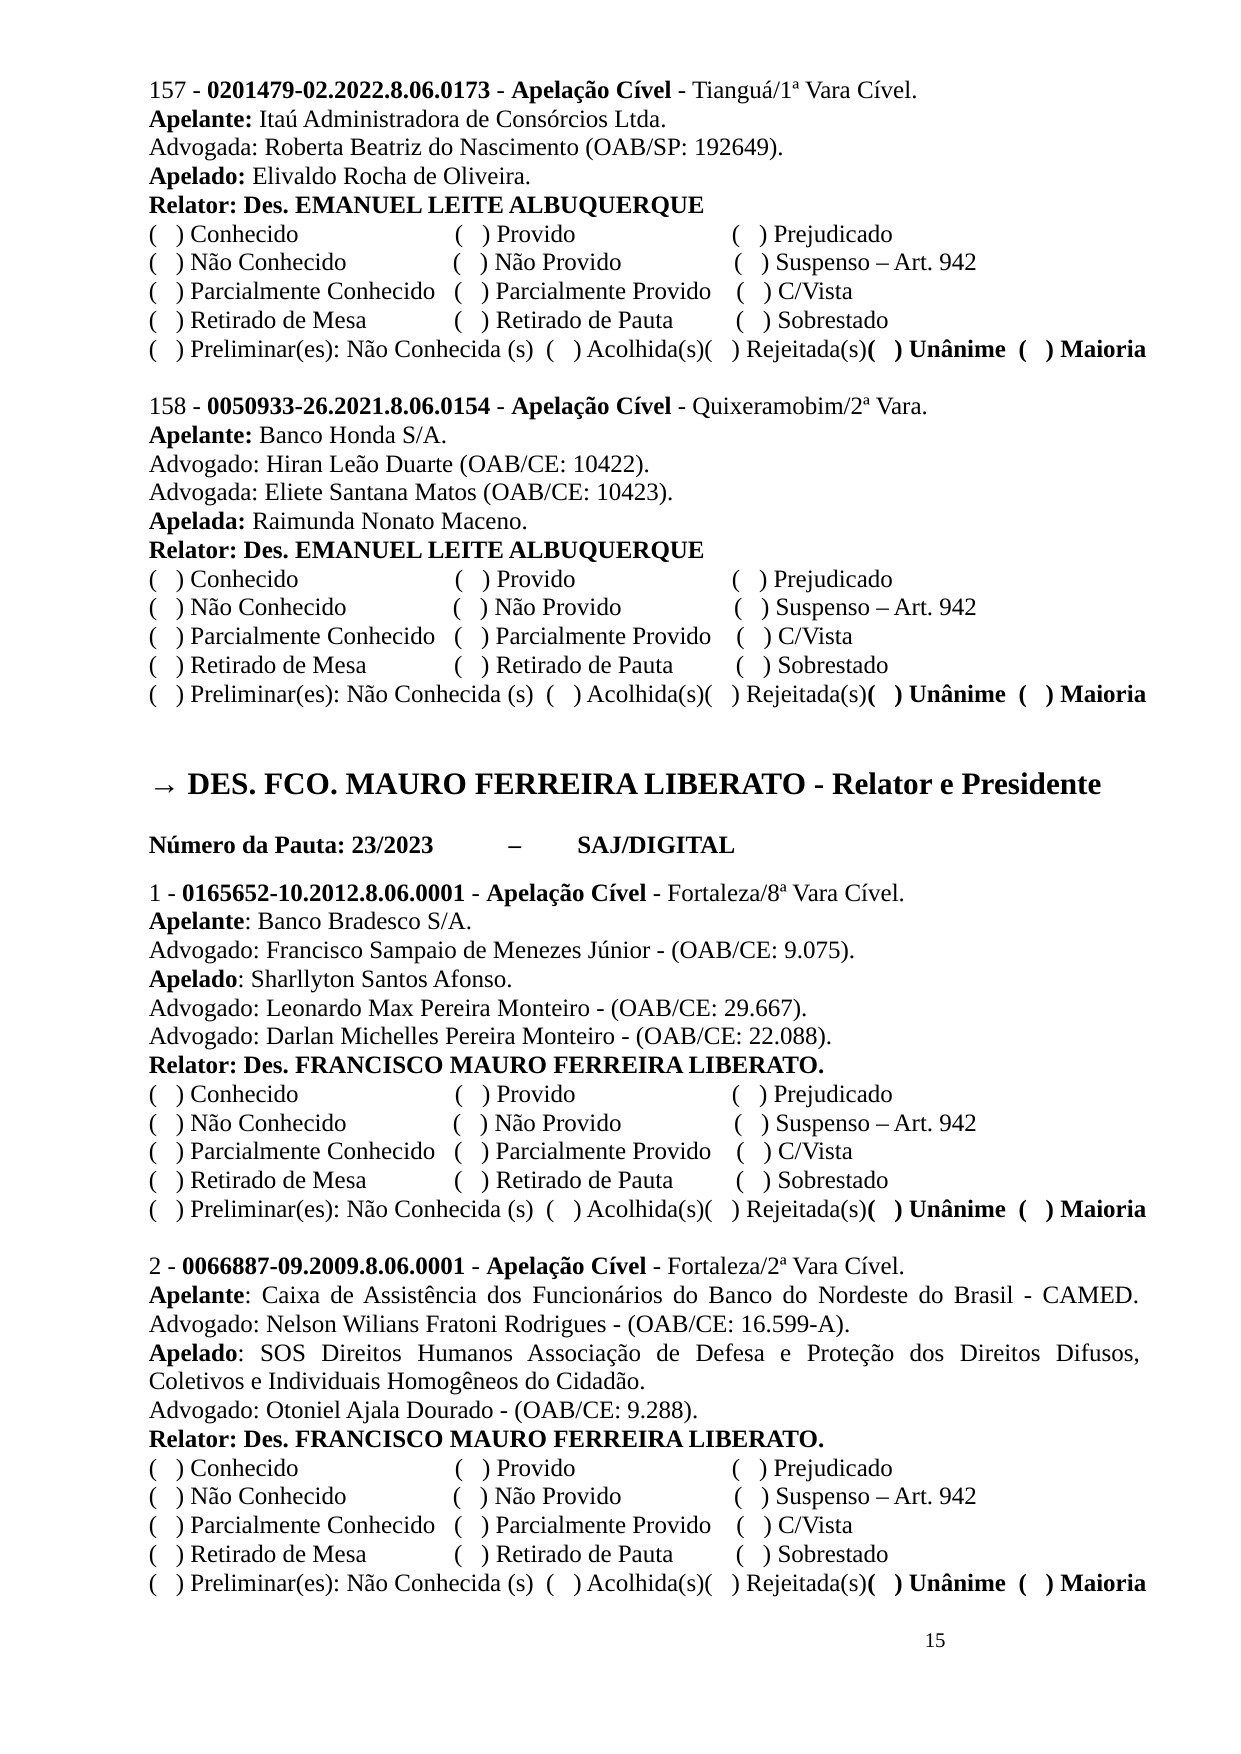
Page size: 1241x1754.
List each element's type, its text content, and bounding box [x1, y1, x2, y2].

text Advogada: Eliete Santana Matos (OAB/CE: 10423). [148, 477, 1141, 506]
text 157 - 0201479-02.2022.8.06.0173 - Apelação Cível - Tianguá/1ª Vara Cível. [148, 75, 1141, 104]
text Advogado: Francisco Sampaio de Menezes Júnior - (OAB/CE: 9.075). [148, 935, 1141, 964]
text ( ) Conhecido ( ) Provido ( ) Prejudicado [148, 1453, 1141, 1481]
text ( ) Preliminar(es): Não Conhecida (s) ( ) Acolhida(s)( ) Rejeitada(s)( ) Unânime ( ) Maioria [148, 679, 1158, 707]
text ( ) Retirado de Mesa ( ) Retirado de Pauta ( ) Sobrestado [148, 650, 1158, 679]
text ( ) Conhecido ( ) Provido ( ) Prejudicado [148, 1079, 1141, 1108]
text Apelado: Sharllyton Santos Afonso. [148, 964, 1141, 993]
text Relator: Des. EMANUEL LEITE ALBUQUERQUE [148, 535, 1141, 564]
text Número da Pauta: 23/2023 – SAJ/DIGITAL [148, 830, 1141, 858]
text ( ) Não Conhecido ( ) Não Provido ( ) Suspenso – Art. 942 [148, 592, 1158, 621]
text Advogado: Darlan Michelles Pereira Monteiro - (OAB/CE: 22.088). [148, 1021, 1141, 1050]
text ( ) Preliminar(es): Não Conhecida (s) ( ) Acolhida(s)( ) Rejeitada(s)( ) Unânime ( ) Maioria [148, 1194, 1158, 1223]
text Apelante: Caixa de Assistência dos Funcionários do Banco do Nordeste do Brasil - CAMED. Advogado: Nelson Wilians Fratoni Rodrigues - (OAB/CE: 16.599-A). [148, 1280, 1141, 1338]
text ( ) Parcialmente Conhecido ( ) Parcialmente Provido ( ) C/Vista [148, 276, 1158, 305]
text Relator: Des. FRANCISCO MAURO FERREIRA LIBERATO. [148, 1424, 1141, 1453]
text ( ) Retirado de Mesa ( ) Retirado de Pauta ( ) Sobrestado [148, 1539, 1158, 1568]
text Advogado: Hiran Leão Duarte (OAB/CE: 10422). [148, 449, 1141, 477]
text ( ) Retirado de Mesa ( ) Retirado de Pauta ( ) Sobrestado [148, 305, 1158, 334]
text ( ) Preliminar(es): Não Conhecida (s) ( ) Acolhida(s)( ) Rejeitada(s)( ) Unânime ( ) Maioria [148, 334, 1158, 362]
text ( ) Não Conhecido ( ) Não Provido ( ) Suspenso – Art. 942 [148, 1481, 1158, 1510]
text Advogado: Otoniel Ajala Dourado - (OAB/CE: 9.288). [148, 1395, 1141, 1424]
text Advogado: Leonardo Max Pereira Monteiro - (OAB/CE: 29.667). [148, 993, 1141, 1021]
text ( ) Conhecido ( ) Provido ( ) Prejudicado [148, 219, 1141, 247]
text Advogada: Roberta Beatriz do Nascimento (OAB/SP: 192649). [148, 132, 1141, 161]
text Apelante: Itaú Administradora de Consórcios Ltda. [148, 104, 1141, 132]
text ( ) Conhecido ( ) Provido ( ) Prejudicado [148, 564, 1141, 592]
text ( ) Parcialmente Conhecido ( ) Parcialmente Provido ( ) C/Vista [148, 1510, 1158, 1539]
text Apelante: Banco Bradesco S/A. [148, 906, 1141, 935]
text ( ) Preliminar(es): Não Conhecida (s) ( ) Acolhida(s)( ) Rejeitada(s)( ) Unânime ( ) Maioria [148, 1568, 1158, 1596]
text Apelada: Raimunda Nonato Maceno. [148, 506, 1141, 535]
text 1 - 0165652-10.2012.8.06.0001 - Apelação Cível - Fortaleza/8ª Vara Cível. [148, 878, 1141, 906]
text Apelante: Banco Honda S/A. [148, 420, 1141, 449]
text 158 - 0050933-26.2021.8.06.0154 - Apelação Cível - Quixeramobim/2ª Vara. [148, 391, 1141, 420]
text ( ) Retirado de Mesa ( ) Retirado de Pauta ( ) Sobrestado [148, 1165, 1158, 1194]
text ( ) Não Conhecido ( ) Não Provido ( ) Suspenso – Art. 942 [148, 1108, 1158, 1136]
text → DES. FCO. MAURO FERREIRA LIBERATO - Relator e Presidente [148, 765, 1141, 801]
text Relator: Des. FRANCISCO MAURO FERREIRA LIBERATO. [148, 1050, 1141, 1079]
text ( ) Não Conhecido ( ) Não Provido ( ) Suspenso – Art. 942 [148, 247, 1158, 276]
text 2 - 0066887-09.2009.8.06.0001 - Apelação Cível - Fortaleza/2ª Vara Cível. [148, 1251, 1141, 1280]
text Apelado: SOS Direitos Humanos Associação de Defesa e Proteção dos Direitos Difusos, Coletivos e Individuais Homogêneos do Cidadão. [148, 1338, 1141, 1395]
text Relator: Des. EMANUEL LEITE ALBUQUERQUE [148, 190, 1141, 219]
text ( ) Parcialmente Conhecido ( ) Parcialmente Provido ( ) C/Vista [148, 1136, 1158, 1165]
text ( ) Parcialmente Conhecido ( ) Parcialmente Provido ( ) C/Vista [148, 621, 1158, 650]
text Apelado: Elivaldo Rocha de Oliveira. [148, 161, 1141, 190]
